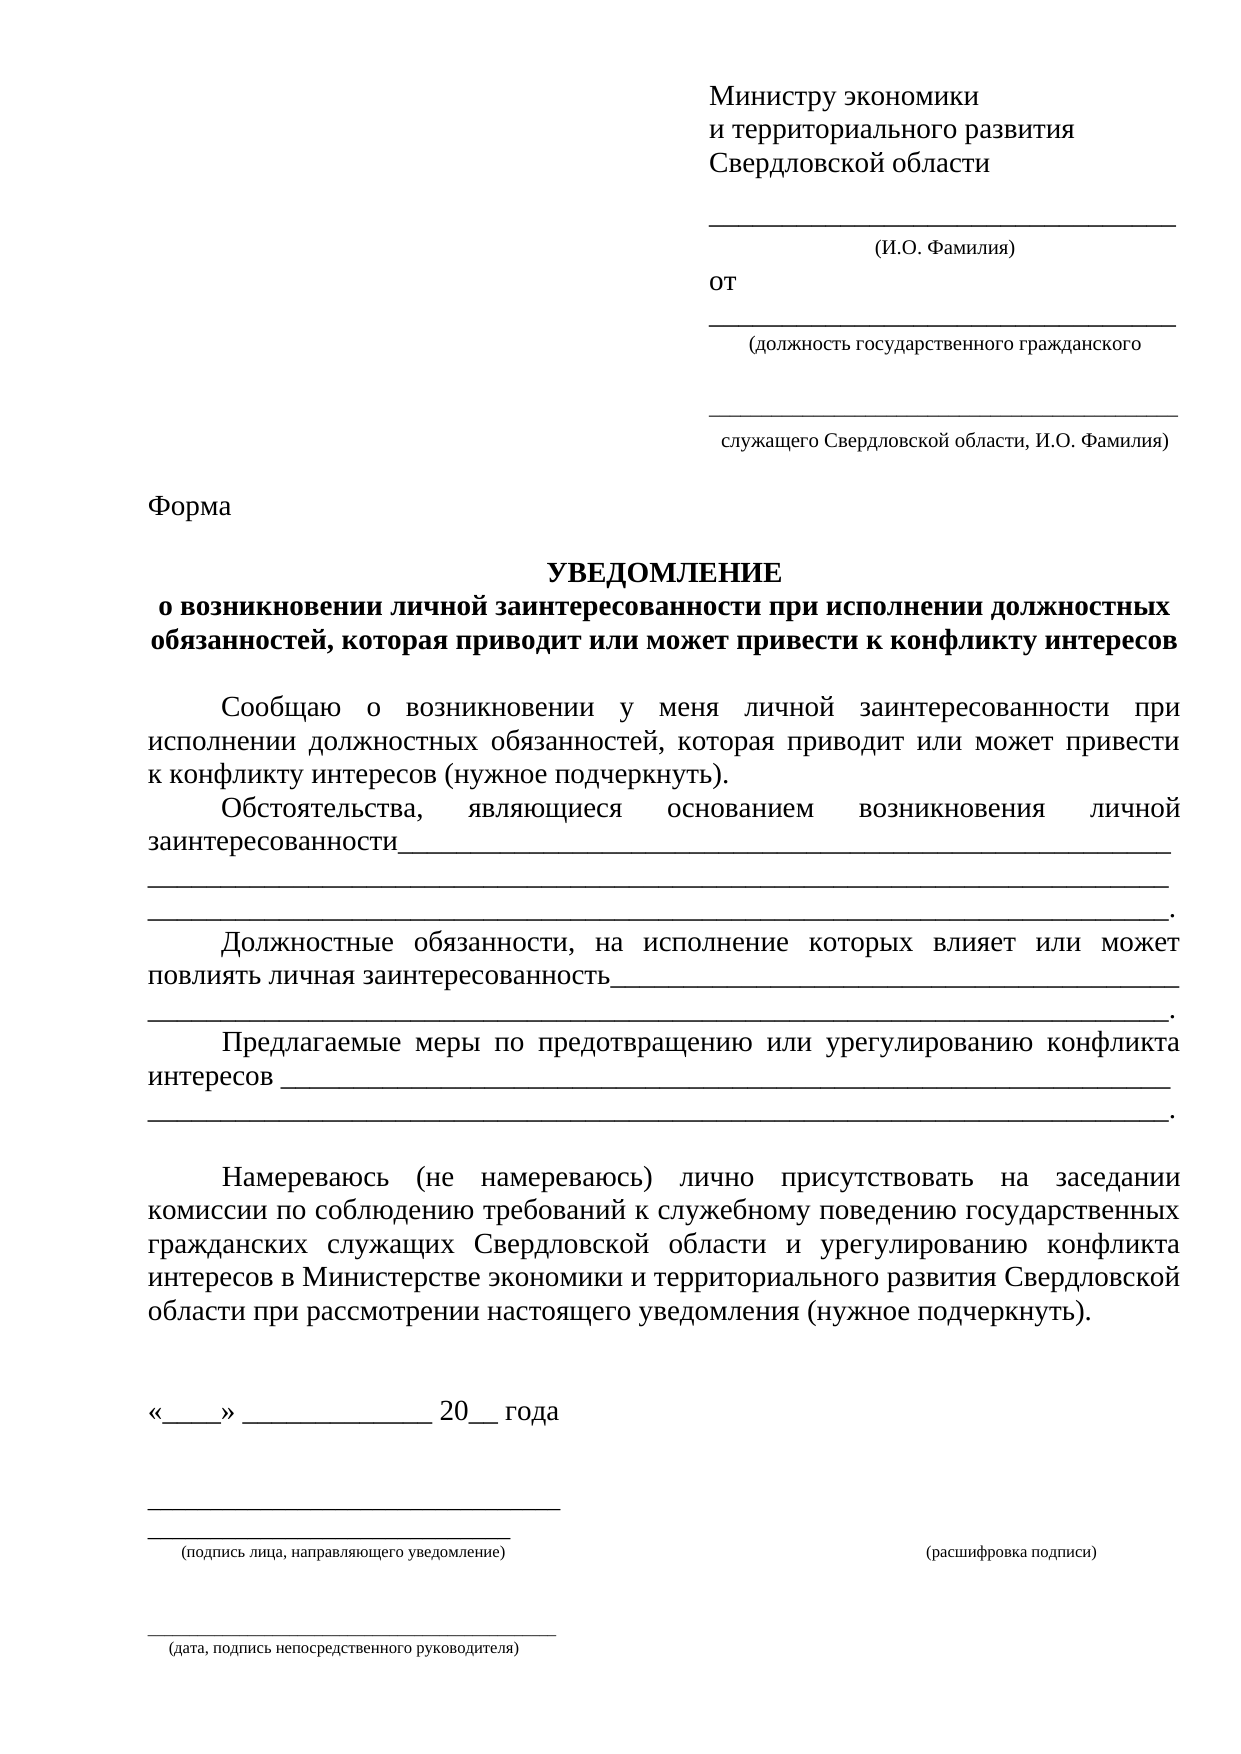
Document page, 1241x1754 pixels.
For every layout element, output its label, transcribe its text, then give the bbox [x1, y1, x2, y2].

text ______________________________________________________________________. [148, 1092, 1181, 1125]
text служащего Свердловской области, И.О. Фамилия) [709, 421, 1181, 454]
text Предлагаемые меры по предотвращению или урегулированию конфликта интересов _____________________________________________________________ [148, 1024, 1181, 1092]
text ________________________________ [709, 203, 1181, 228]
text _____________________________________________ [709, 388, 1181, 421]
text Форма [148, 488, 1181, 521]
text от ________________________________ [709, 263, 1181, 330]
text Сообщаю о возникновении у меня личной заинтересованности при исполнении должностных обязанностей, которая приводит или может привести к конфликту интересов (нужное подчеркнуть). [148, 689, 1181, 790]
text Обстоятельства, являющиеся основанием возникновения личной заинтересованности_________________________________________________________________________________________________________________________________________________________________________________________________. [148, 790, 1181, 924]
text (должность государственного гражданского [709, 331, 1181, 355]
text (подпись лица, направляющего уведомление) (расшифровка подписи) [148, 1542, 1181, 1561]
text УВЕДОМЛЕНИЕ [148, 555, 1181, 588]
text «____» _____________ 20__ года [148, 1393, 1181, 1427]
text _________________________________________________ [148, 1619, 1181, 1638]
text (И.О. Фамилия) [709, 228, 1181, 261]
text Министру экономики и территориального развития Свердловской области [709, 78, 1152, 178]
text (дата, подпись непосредственного руководителя) [148, 1638, 1181, 1657]
text Должностные обязанности, на исполнение которых влияет или может повлиять личная заинтересованность_______________________________________ [148, 924, 1181, 991]
text _________________________________ _____________________________ [148, 1484, 1181, 1542]
text о возникновении личной заинтересованности при исполнении должностных обязанностей, которая приводит или может привести к конфликту интересов [148, 588, 1181, 656]
text Намереваюсь (не намереваюсь) лично присутствовать на заседании комиссии по соблюдению требований к служебному поведению государственных гражданских служащих Свердловской области и урегулированию конфликта интересов в Министерстве экономики и территориального развития Свердловской области при рассмотрении настоящего уведомления (нужное подчеркнуть). [148, 1159, 1181, 1326]
text ______________________________________________________________________. [148, 991, 1181, 1024]
